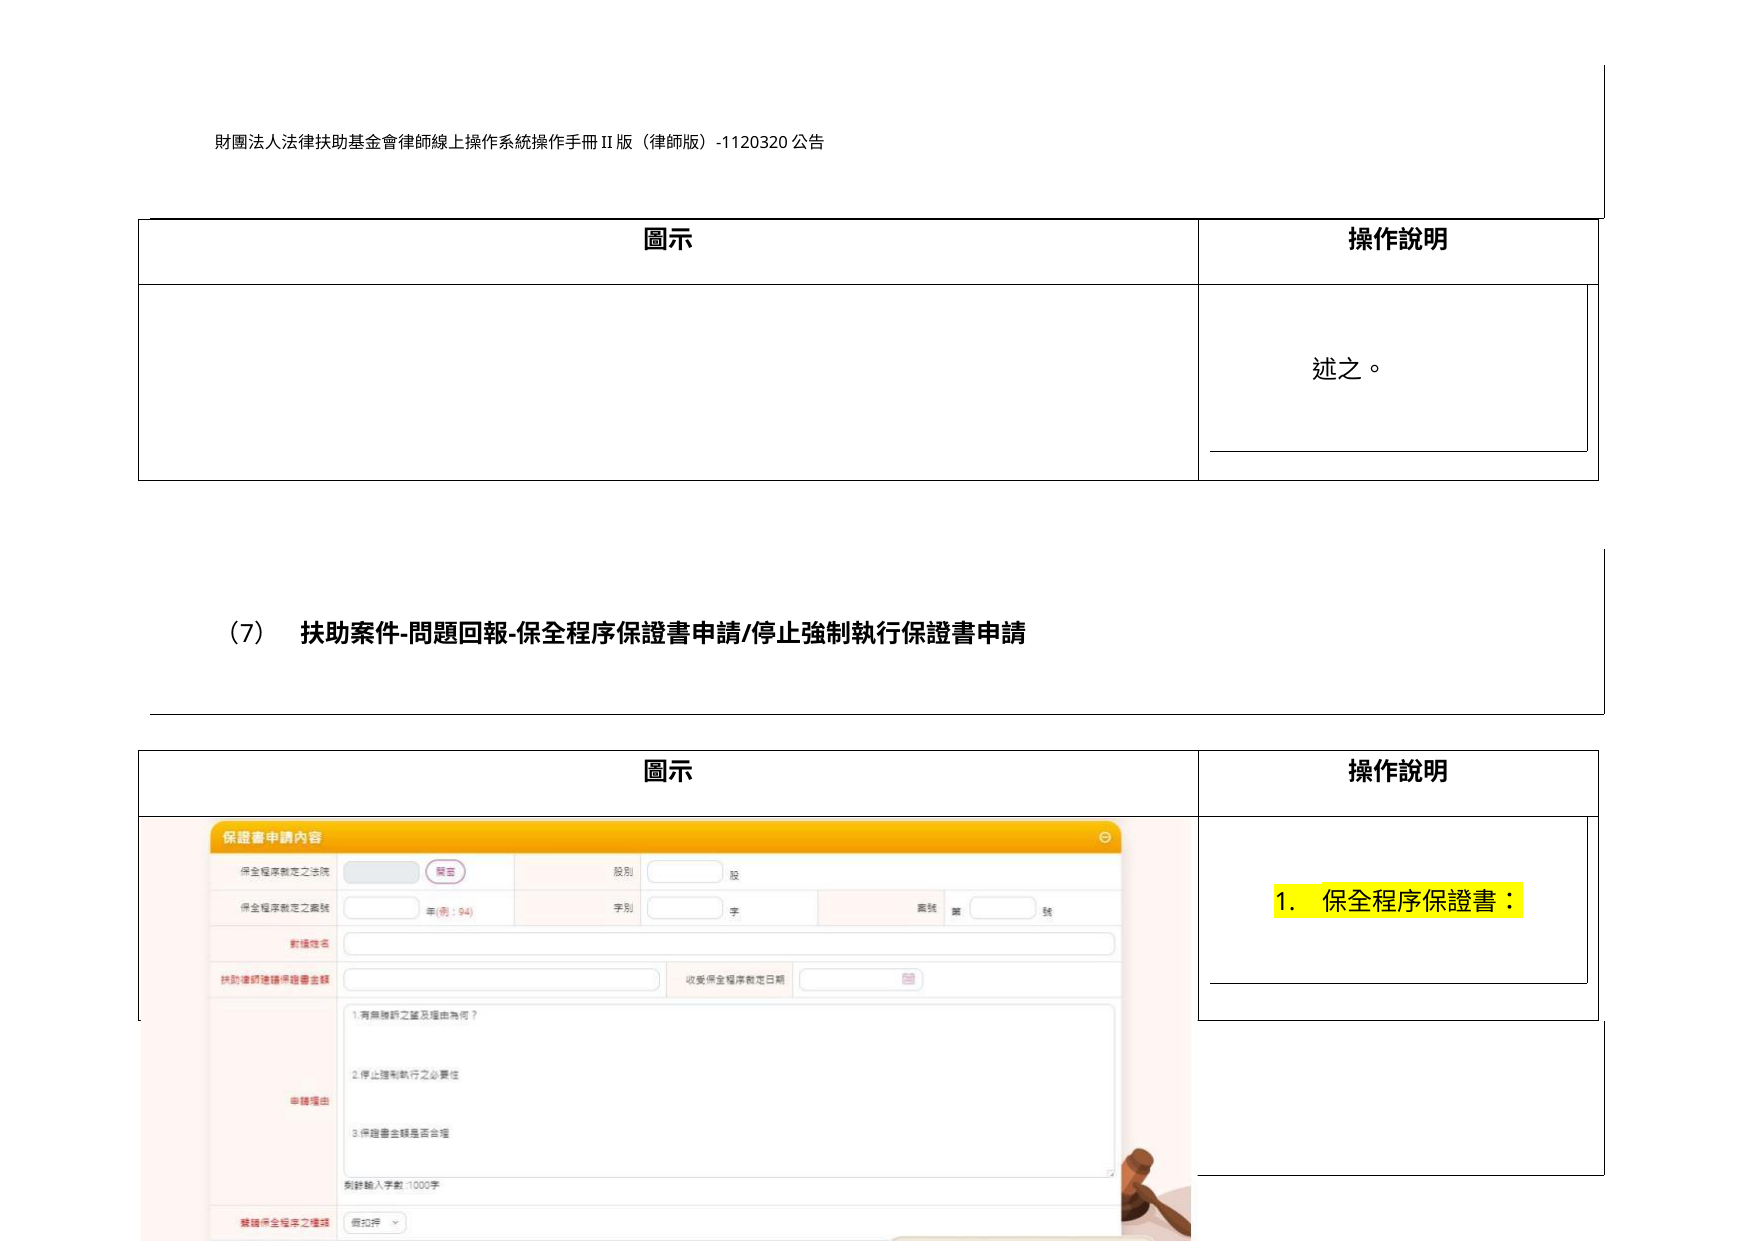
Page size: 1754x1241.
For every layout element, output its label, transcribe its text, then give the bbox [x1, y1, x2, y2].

table_header 圖示 [139, 751, 1198, 816]
table_header 操作說明 [1199, 751, 1598, 816]
table_cell 限附條件案件始能於此區操作，且限回報一次。 可上傳回報情形之相關文件並於「扶助律師之說明」簡述之。 [1199, 285, 1598, 479]
list 扶助案件-問題回報-保全程序保證書申請/停止強制執行保證書申請 [150, 549, 1604, 714]
table_header 圖示 [139, 220, 1198, 284]
table_header 操作說明 [1199, 220, 1598, 284]
table_cell [139, 285, 1198, 479]
table_cell 保全程序保證書：申請人為民事訴訟或行政訴訟之原告才可申請；受扶助人為強制執行案件之被執行人才可申請。 如本案的訴訟標的金額的訴訟標的金額超過新台幣500萬元，請先進行本案的扶助金額控管審查後，再進行申請。 如有相關文件，例如：法院准予停止執行之裁定、停止執行聲請狀、債務人之財產清單、所得清單或其他可供證明之文件，請使用上傳功能一併傳送至分會。 請務必與受扶助人研討確認後，再由律師代受扶助人向本會提出申請。 [1199, 817, 1598, 1019]
